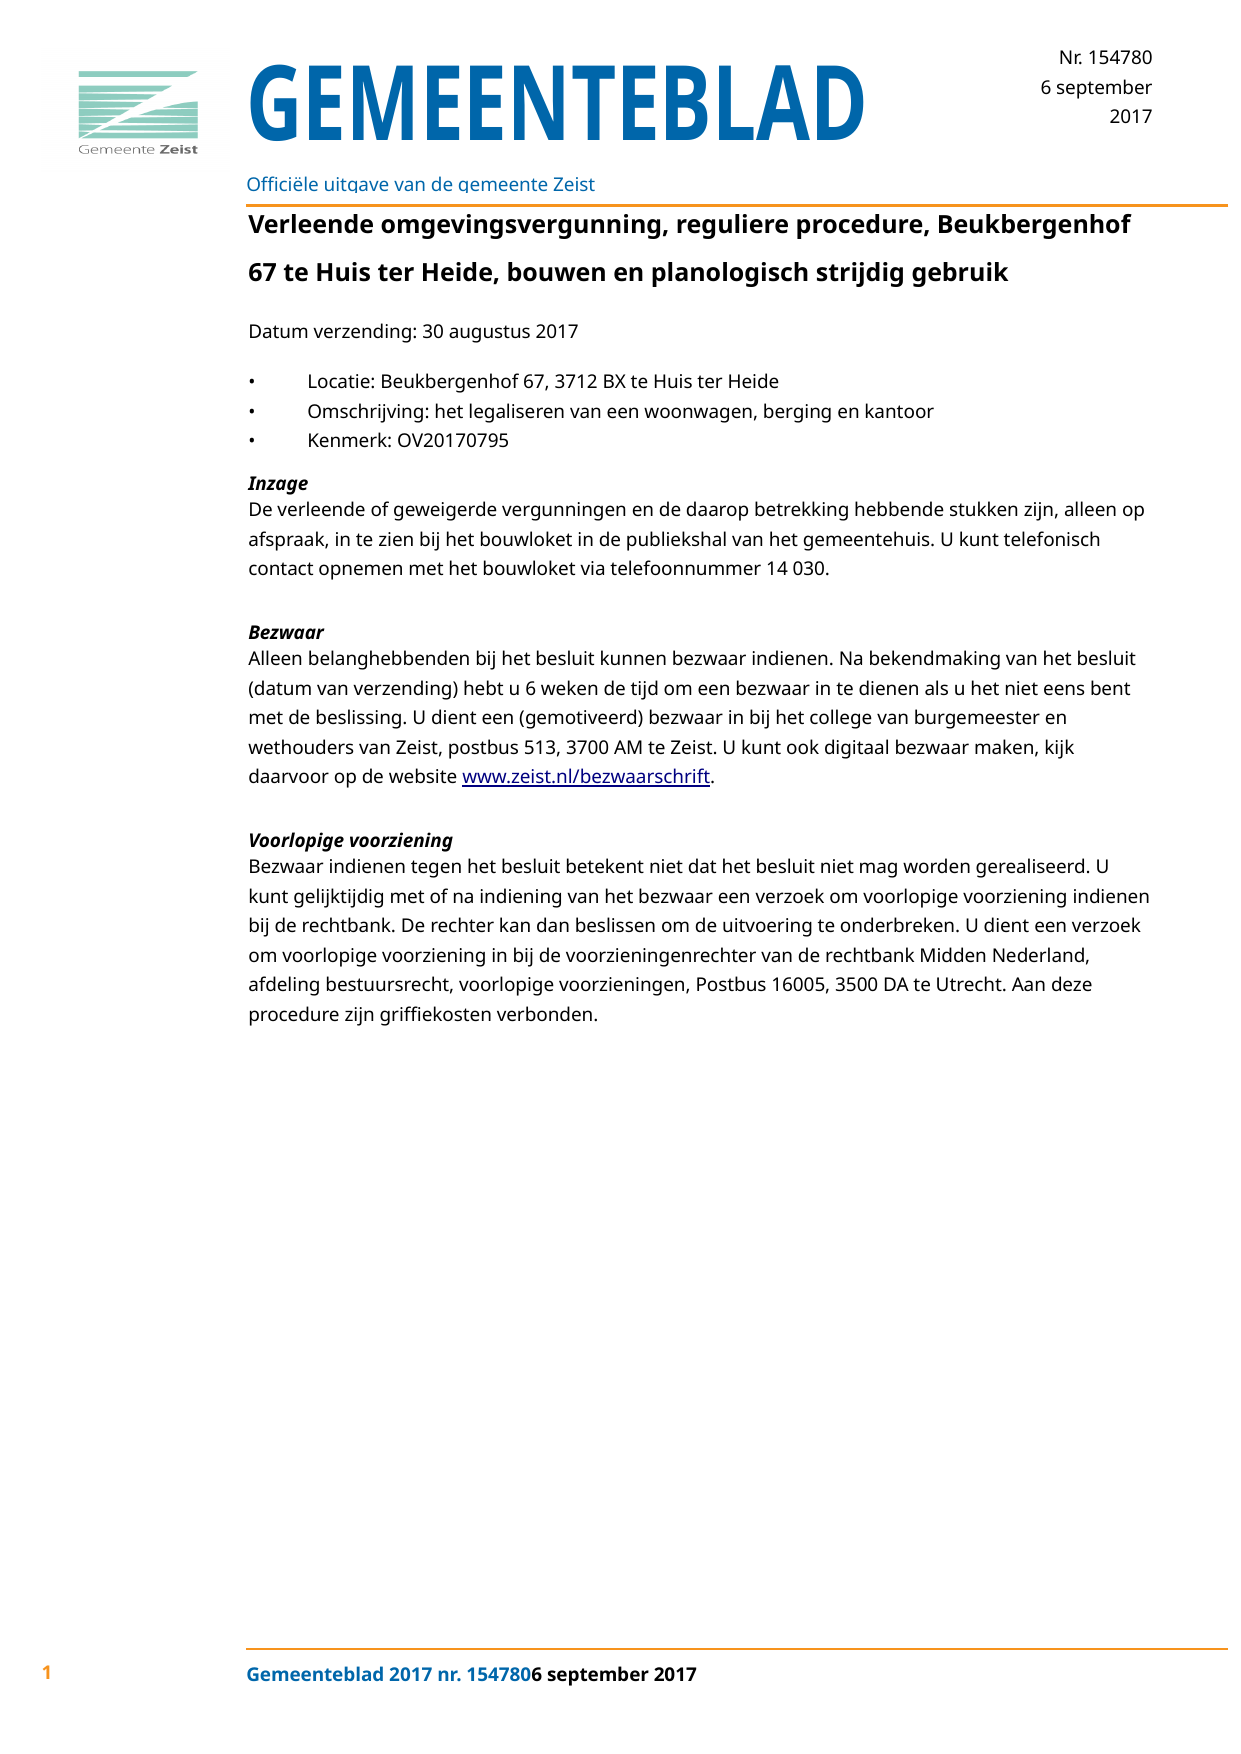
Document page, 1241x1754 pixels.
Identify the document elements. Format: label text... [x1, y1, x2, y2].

text Voorlopige voorziening [248, 827, 1152, 853]
list Kenmerk: OV20170795 [248, 427, 1152, 453]
text Datum verzending: 30 augustus 2017 [248, 318, 1152, 344]
text De verleende of geweigerde vergunningen en de daarop betrekking hebbende stukken zijn, alleen op afspraak, in te zien bij het bouwloket in de publiekshal van het gemeentehuis. U kunt telefonisch contact opnemen met het bouwloket via telefoonnummer 14 030. [248, 496, 1152, 581]
list Locatie: Beukbergenhof 67, 3712 BX te Huis ter Heide [248, 368, 1152, 394]
text Verleende omgevingsvergunning, reguliere procedure, Beukbergenhof 67 te Huis ter Heide, bouwen en planologisch strijdig gebruik [248, 207, 1152, 288]
picture [41, 47, 231, 172]
list Omschrijving: het legaliseren van een woonwagen, berging en kantoor [248, 398, 1152, 424]
text Bezwaar indienen tegen het besluit betekent niet dat het besluit niet mag worden gerealiseerd. U kunt gelijktijdig met of na indiening van het bezwaar een verzoek om voorlopige voorziening indienen bij de rechtbank. De rechter kan dan beslissen om de uitvoering te onderbreken. U dient een verzoek om voorlopige voorziening in bij de voorzieningenrechter van de rechtbank Midden Nederland, afdeling bestuursrecht, voorlopige voorzieningen, Postbus 16005, 3500 DA te Utrecht. Aan deze procedure zijn griffiekosten verbonden. [248, 853, 1152, 1027]
text Alleen belanghebbenden bij het besluit kunnen bezwaar indienen. Na bekendmaking van het besluit (datum van verzending) hebt u 6 weken de tijd om een bezwaar in te dienen als u het niet eens bent met de beslissing. U dient een (gemotiveerd) bezwaar in bij het college van burgemeester en wethouders van Zeist, postbus 513, 3700 AM te Zeist. U kunt ook digitaal bezwaar maken, kijk daarvoor op de website www.zeist.nl/bezwaarschrift. [248, 645, 1152, 789]
text Inzage [248, 471, 1152, 496]
text Bezwaar [248, 619, 1152, 645]
